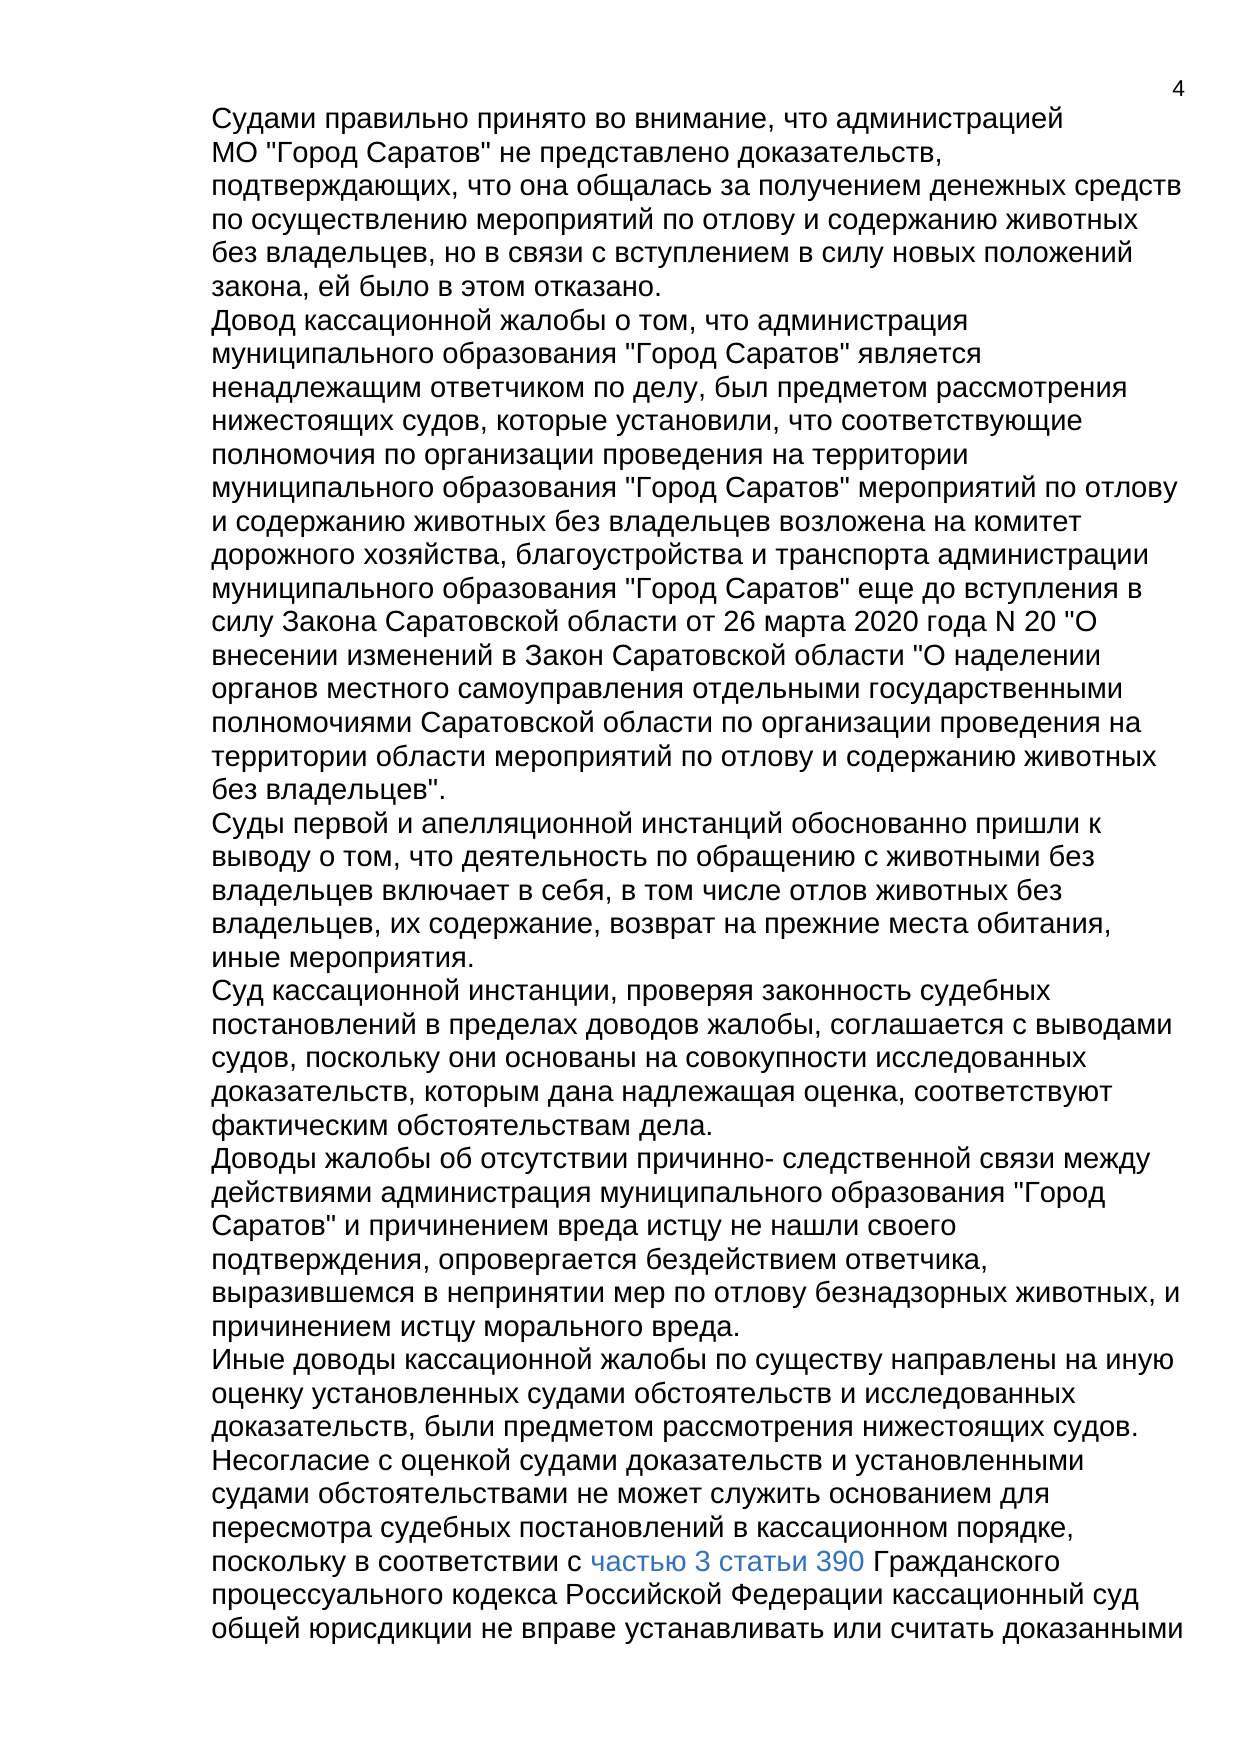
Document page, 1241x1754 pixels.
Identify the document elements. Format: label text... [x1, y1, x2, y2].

text Иные доводы кассационной жалобы по существу направлены на иную оценку установленных судами обстоятельств и исследованных доказательств, были предметом рассмотрения нижестоящих судов. [211, 1342, 1185, 1443]
text Суд кассационной инстанции, проверяя законность судебных постановлений в пределах доводов жалобы, соглашается с выводами судов, поскольку они основаны на совокупности исследованных доказательств, которым дана надлежащая оценка, соответствуют фактическим обстоятельствам дела. [211, 973, 1185, 1141]
text Несогласие с оценкой судами доказательств и установленными судами обстоятельствами не может служить основанием для пересмотра судебных постановлений в кассационном порядке, поскольку в соответствии с частью 3 статьи 390 Гражданского процессуального кодекса Российской Федерации кассационный суд общей юрисдикции не вправе устанавливать или считать доказанными [211, 1443, 1185, 1644]
text Довод кассационной жалобы о том, что администрация муниципального образования "Город Саратов" является ненадлежащим ответчиком по делу, был предметом рассмотрения нижестоящих судов, которые установили, что соответствующие полномочия по организации проведения на территории муниципального образования "Город Саратов" мероприятий по отлову и содержанию животных без владельцев возложена на комитет дорожного хозяйства, благоустройства и транспорта администрации муниципального образования "Город Саратов" еще до вступления в силу Закона Саратовской области от 26 марта 2020 года N 20 "О внесении изменений в Закон Саратовской области "О наделении органов местного самоуправления отдельными государственными полномочиями Саратовской области по организации проведения на территории области мероприятий по отлову и содержанию животных без владельцев". [211, 303, 1185, 806]
text Судами правильно принято во внимание, что администрацией МО "Город Саратов" не представлено доказательств, подтверждающих, что она общалась за получением денежных средств по осуществлению мероприятий по отлову и содержанию животных без владельцев, но в связи с вступлением в силу новых положений закона, ей было в этом отказано. [211, 101, 1185, 303]
text Суды первой и апелляционной инстанций обоснованно пришли к выводу о том, что деятельность по обращению с животными без владельцев включает в себя, в том числе отлов животных без владельцев, их содержание, возврат на прежние места обитания, иные мероприятия. [211, 806, 1185, 973]
text Доводы жалобы об отсутствии причинно- следственной связи между действиями администрация муниципального образования "Город Саратов" и причинением вреда истцу не нашли своего подтверждения, опровергается бездействием ответчика, выразившемся в непринятии мер по отлову безнадзорных животных, и причинением истцу морального вреда. [211, 1141, 1185, 1342]
